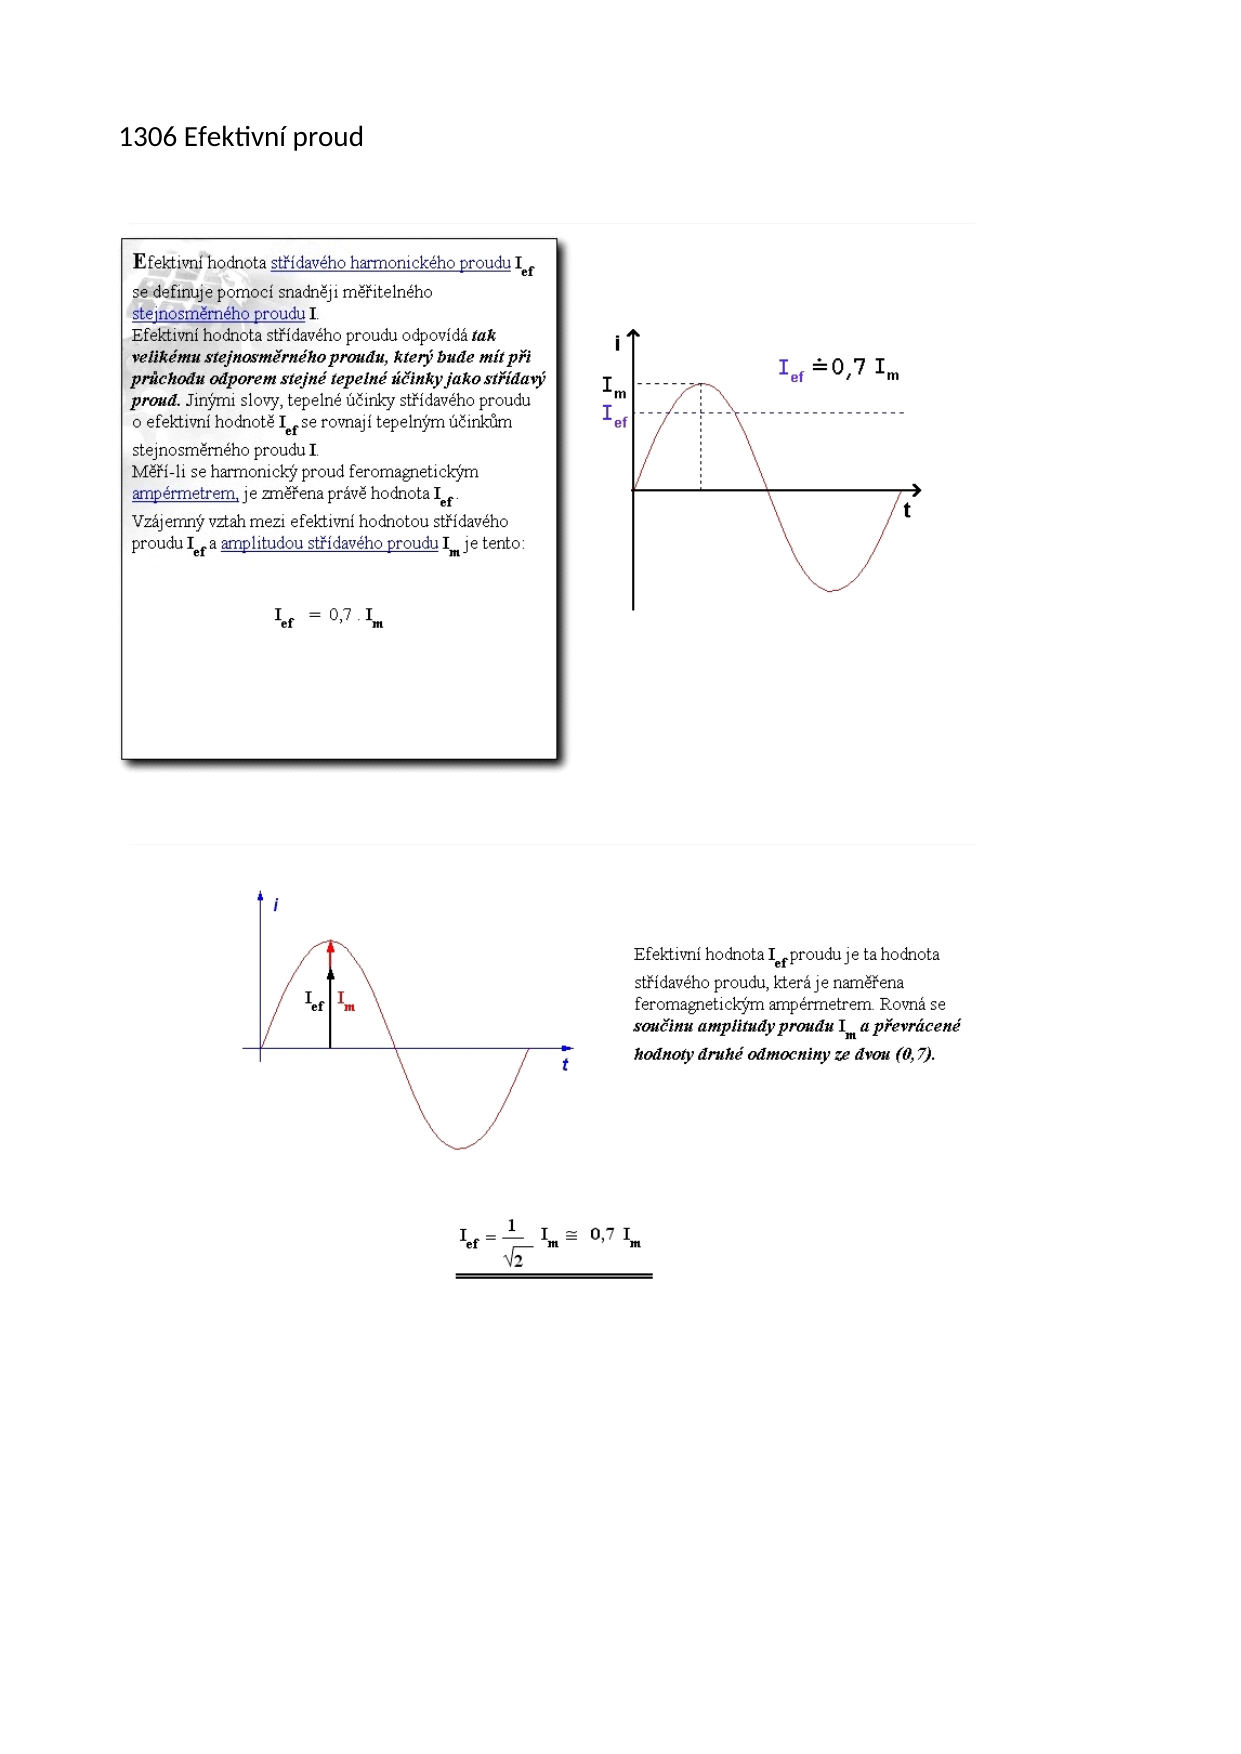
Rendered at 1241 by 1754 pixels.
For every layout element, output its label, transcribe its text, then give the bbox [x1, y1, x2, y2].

text 1306 Efektivní proud [118, 118, 1122, 154]
